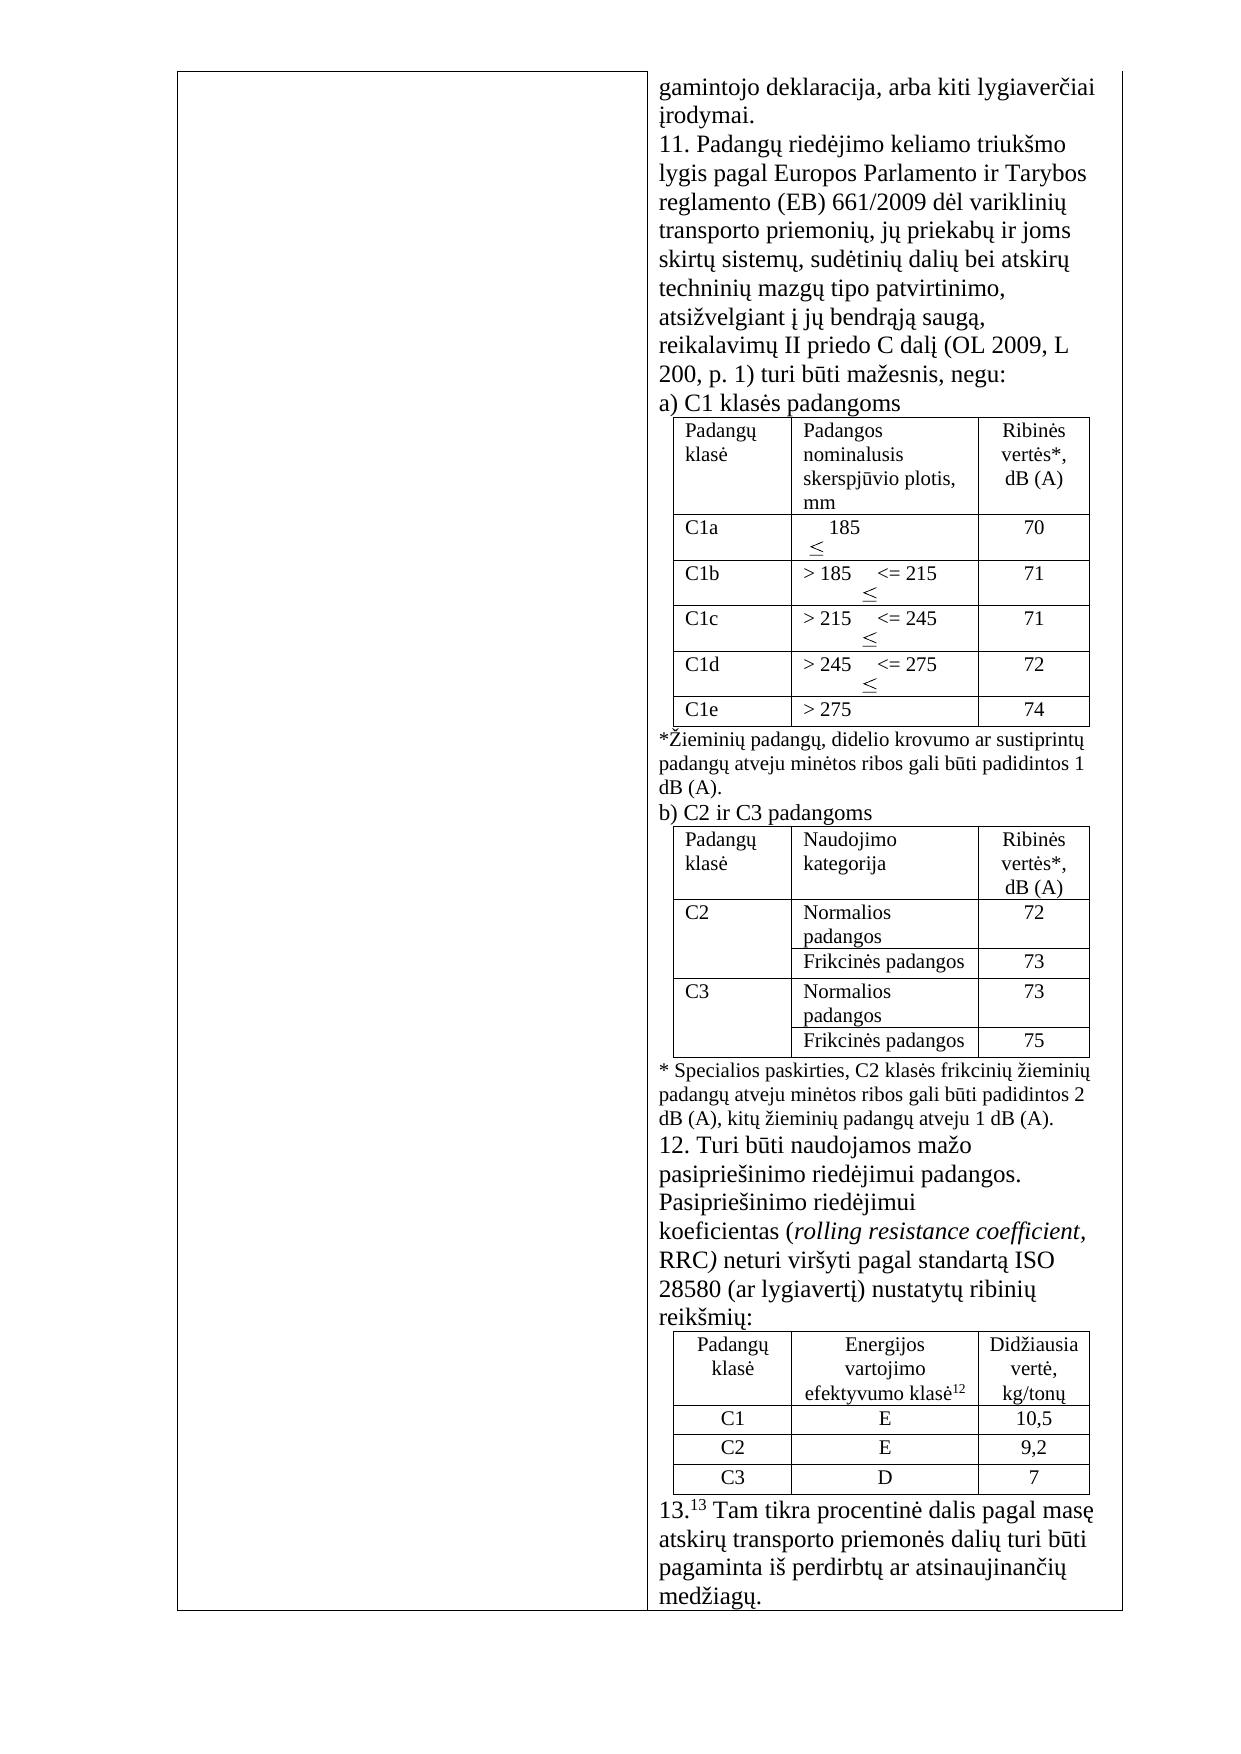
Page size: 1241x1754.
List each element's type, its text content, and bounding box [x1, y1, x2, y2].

table_cell > 185 <= 215 [792, 561, 978, 605]
table_cell [648, 1027, 673, 1057]
table_cell [648, 978, 673, 1027]
table_cell [1090, 560, 1122, 605]
table_cell C1b [674, 561, 791, 605]
table_cell *Žieminių padangų, didelio krovumo ar sustiprintų padangų atveju minėtos ribos gali būti padidintos 1 dB (A). b) C2 ir C3 padangoms [648, 726, 1122, 826]
table_cell [648, 826, 673, 899]
table_cell C2 [674, 1435, 791, 1464]
table_cell [648, 1434, 673, 1464]
table_cell > 215 <= 245 [792, 606, 978, 651]
table_cell E [792, 1435, 978, 1464]
table_cell C1e [674, 697, 791, 726]
table_cell 71 [979, 606, 1089, 651]
table_cell C2 [674, 900, 791, 978]
table_cell 10,5 [979, 1406, 1089, 1434]
table_cell 70 [979, 515, 1089, 560]
table_cell [1090, 826, 1122, 899]
table_cell C1a [674, 515, 791, 560]
table_cell 2. Transporto priemonė turi atitikti EURO 6 teršalų išmetimo standartą. 3. Turi būti įrengtas pavarų perjungimo indikatorius (angl. Gear Shift Indicator, GSI). 4. Turi būti įrengtas padangų slėgio indikatorius (angl. Tyre Pressure Monitoring Sistem, TPMS). 5. Turi būti įrengtas degalų sąnaudų indikatorius. 6. Oro kondicionavimo sistemos šaldymo agento (fluorintų šiltnamio efektą sukeliančių dujų) globalinio šiltėjimo potencialas (GWP) turi būti <=150 (lyginant su CO2 per 100 metų laikotarpį). Jeigu GWP yra didesnis, vieno garintuvo sistemos nuotėkis turi būti ne didesnis kaip 40 g fluorintų šiltnamio efektą sukeliančių dujų per metus, dviejų garintuvų sistemos – 60 g fluorintų šiltnamio efektą sukeliančių dujų per metus. 7. Turi būti naudojamos efektyvios variklio trintį mažinančios eksploatacinės medžiagos. Atitiktį reikalavimams įrodantys dokumentai: (1–7 punktams) gamintojo techniniai dokumentai arba tiekėjo deklaracija, arba kiti lygiaverčiai įrodymai. 8. Hidrauliniai skysčiai, tepalai neturi būti klasifikuojami pavojingais žmonių sveikatai ar aplinkai (t. y. klasifikuojant jiems nepriskirtos pavojingumo ar rizikos frazės, aprašančios pavojingumo žmogaus sveikatai ar aplinkai pobūdį) pagal Pavojingų cheminių medžiagų ir preparatų klasifikavimo ir ženklinimo tvarką, patvirtintą aplinkos ministro ir sveikatos apsaugos ministro 2000 m. gruodžio 19 d. įsakymu Nr. 532/742 „Dėl Pavojingų cheminių medžiagų ir preparatų klasifikavimo ir ženklinimo tvarkos“ (Žin., 2001, Nr. 16-509; 2002, Nr. 81-3501) arba pagal Europos Parlamento ir Tarybos reglamentą (EB) Nr. 1272/2008 dėl cheminių medžiagų ir mišinių klasifikavimo, ženklinimo ir pakavimo, iš dalies keičiantį ir panaikinantį direktyvas 67/548/EEB bei 1999/45/EB ir iš dalies keičiantį Reglamentą (EB) Nr. 1907/2006 (OL 2008 L 353, p. 1). 9. Hidraulinių skysčių ir tepalų sudėtyje neturi būti cheminių medžiagų, įtrauktų į sąrašą pagal Europos Parlamento ir Tarybos reglamento (EB) Nr. 1907/2006 dėl cheminių medžiagų registracijos, įvertinimo, autorizacijos ir apribojimų (REACH) 59 straipsnį (OL 2006 L 396, p. 1 su pataisymais OL 2007 L 136, p. 281) (toliau – Reglamentas (EB) Nr. 1907/2006). Negalima naudotis išlygomis, leidžiančiomis nukrypti nuo Europos Parlamento ir Tarybos reglamento (EB) Nr. 66/2010 dėl ekologinio ženklo 6 straipsnio 6 dalies reikalavimų cheminėms medžiagoms, pripažintoms didelį susirūpinimą keliančiomis cheminėmis medžiagomis ir įrašytoms į kandidatinį autorizuotinų cheminių medžiagų sąrašą pagal Reglamento (EB) Nr. 1907/2006 59 straipsnį, jeigu šių medžiagų koncentracija mišinyje yra didesnė kaip 0,01 % pagal masę. Atitiktį reikalavimams įrodantys dokumentai: (8–9 punktams) ekologinis ženklas European Ecolabel arba saugos duomenų lapas, arba gamintojo deklaracija, arba kiti lygiaverčiai įrodymai. 10. Tepimo priemonių sudėtyje anglies, gautos iš atsinaujinančių išteklių, turi būti >= 45 % (masė/masė). Atitiktį reikalavimams įrodantys dokumentai: ekologinis ženklas European Ecolabel arba gamintojo deklaracija, arba kiti lygiaverčiai įrodymai. 11. Padangų riedėjimo keliamo triukšmo lygis pagal Europos Parlamento ir Tarybos reglamento (EB) 661/2009 dėl variklinių transporto priemonių, jų priekabų ir joms skirtų sistemų, sudėtinių dalių bei atskirų techninių mazgų tipo patvirtinimo, atsižvelgiant į jų bendrąją saugą, reikalavimų II priedo C dalį (OL 2009, L 200, p. 1) turi būti mažesnis, negu: a) C1 klasės padangoms [648, 71, 1122, 417]
table_cell [648, 696, 673, 726]
table_cell C3 [674, 1465, 791, 1494]
table_cell [1090, 1405, 1122, 1434]
table_cell [648, 417, 673, 514]
table_cell Frikcinės padangos [792, 949, 978, 978]
table_cell Normalios padangos [792, 979, 978, 1027]
table_cell [648, 899, 673, 948]
table_cell Ribinės vertės*, dB (A) [979, 827, 1089, 899]
table_cell [648, 514, 673, 560]
table_cell [1090, 514, 1122, 560]
table_cell Padangų klasė [674, 827, 791, 899]
table_cell [648, 1405, 673, 1434]
table_cell Energijos vartojimo efektyvumo klasė12 [792, 1332, 978, 1404]
table_cell [648, 651, 673, 696]
table_cell [1090, 978, 1122, 1027]
table_cell [648, 605, 673, 651]
table_cell [1090, 1434, 1122, 1464]
table_cell 72 [979, 900, 1089, 948]
table_cell C3 [674, 979, 791, 1057]
table_cell [648, 1331, 673, 1404]
table_cell C1d [674, 652, 791, 696]
table_cell > 275 [792, 697, 978, 726]
table_cell [1090, 651, 1122, 696]
table_cell Padangų klasė [674, 1332, 791, 1404]
table_cell 72 [979, 652, 1089, 696]
table_cell 73 [979, 979, 1089, 1027]
table_cell 9,2 [979, 1435, 1089, 1464]
table_cell Padangos nominalusis skerspjūvio plotis, mm [792, 418, 978, 514]
table_cell 73 [979, 949, 1089, 978]
table_cell 13.13 Tam tikra procentinė dalis pagal masę atskirų transporto priemonės dalių turi būti pagaminta iš perdirbtų ar atsinaujinančių medžiagų. [648, 1494, 1122, 1610]
table_cell Padangų klasė [674, 418, 791, 514]
table_cell Frikcinės padangos [792, 1028, 978, 1057]
table_cell <= 185 [792, 515, 978, 560]
table_cell 74 [979, 697, 1089, 726]
table_cell Ribinės vertės*, dB (A) [979, 418, 1089, 514]
table_cell [1090, 1027, 1122, 1057]
table_cell [648, 948, 673, 978]
table_cell [1090, 1331, 1122, 1404]
table_cell [1090, 417, 1122, 514]
table_cell Normalios padangos [792, 900, 978, 948]
table_cell E [792, 1406, 978, 1434]
table_cell [1090, 1464, 1122, 1494]
table_cell [1090, 605, 1122, 651]
table_cell [1090, 948, 1122, 978]
table_cell [648, 1464, 673, 1494]
table_cell Naudojimo kategorija [792, 827, 978, 899]
table_cell 75 [979, 1028, 1089, 1057]
table_cell > 245 <= 275 [792, 652, 978, 696]
table_cell [178, 72, 647, 1610]
table_cell C1 [674, 1406, 791, 1434]
table_cell Didžiausia vertė, kg/tonų [979, 1332, 1089, 1404]
table_cell D [792, 1465, 978, 1494]
table_cell C1c [674, 606, 791, 651]
table_cell [1090, 899, 1122, 948]
table_cell 71 [979, 561, 1089, 605]
table_cell [648, 560, 673, 605]
table_cell [1090, 696, 1122, 726]
table_cell * Specialios paskirties, C2 klasės frikcinių žieminių padangų atveju minėtos ribos gali būti padidintos 2 dB (A), kitų žieminių padangų atveju 1 dB (A). 12. Turi būti naudojamos mažo pasipriešinimo riedėjimui padangos. Pasipriešinimo riedėjimui koeficientas (rolling resistance coefficient, RRC) neturi viršyti pagal standartą ISO 28580 (ar lygiavertį) nustatytų ribinių reikšmių: [648, 1057, 1122, 1331]
table_cell 7 [979, 1465, 1089, 1494]
